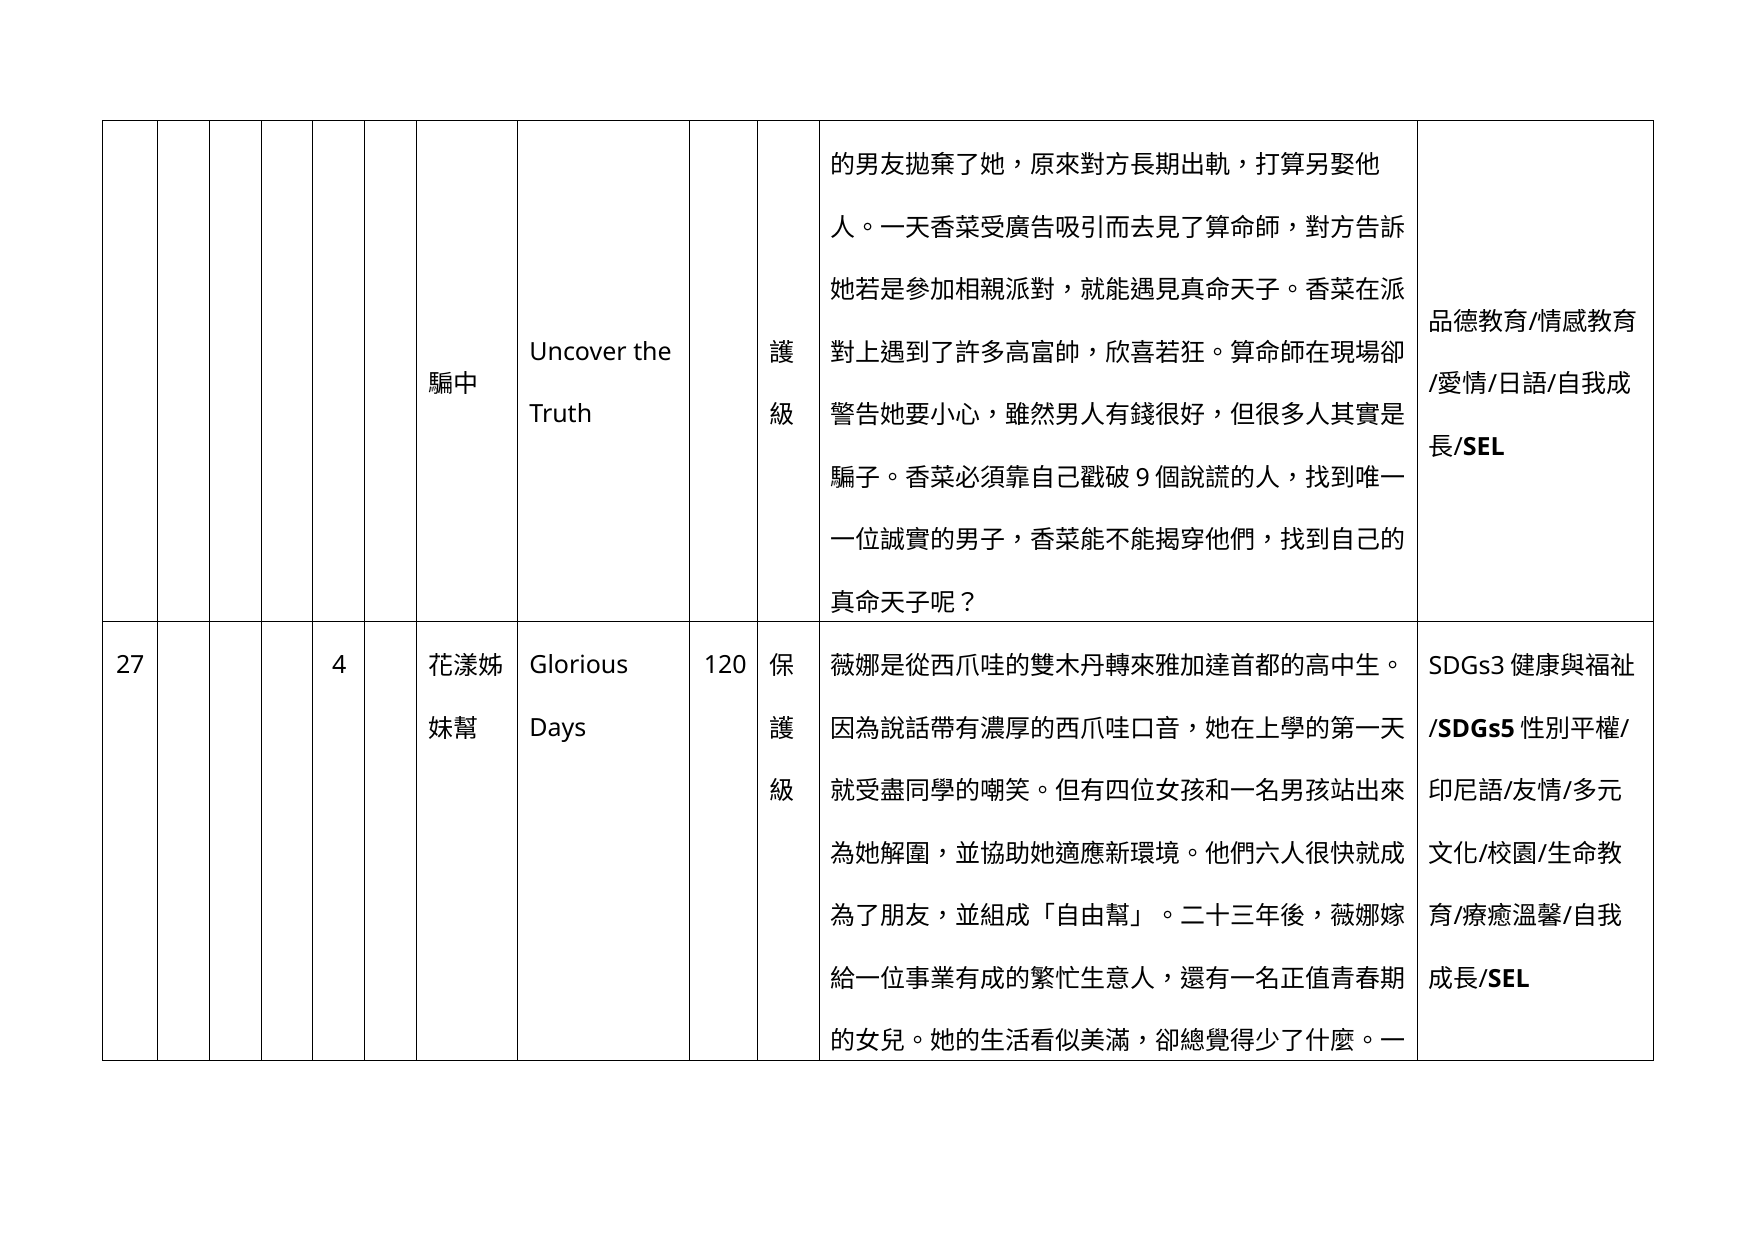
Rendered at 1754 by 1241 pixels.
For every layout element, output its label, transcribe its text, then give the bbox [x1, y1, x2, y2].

table_cell [313, 121, 364, 621]
table_cell 的男友拋棄了她，原來對方長期出軌，打算另娶他人。一天香菜受廣告吸引而去見了算命師，對方告訴她若是參加相親派對，就能遇見真命天子。香菜在派對上遇到了許多高富帥，欣喜若狂。算命師在現場卻警告她要小心，雖然男人有錢很好，但很多人其實是騙子。香菜必須靠自己戳破9個說謊的人，找到唯一一位誠實的男子，香菜能不能揭穿他們，找到自己的真命天子呢？ [820, 121, 1417, 621]
table_cell 120 [690, 622, 757, 1060]
table_cell [158, 121, 209, 621]
table_cell [210, 622, 261, 1060]
table_cell 27 [103, 622, 157, 1060]
table_cell SDGs3健康與福祉/SDGs5性別平權/印尼語/友情/多元文化/校園/生命教育/療癒溫馨/自我成長/SEL [1418, 622, 1653, 1060]
table_cell [158, 622, 209, 1060]
table_cell 薇娜是從西爪哇的雙木丹轉來雅加達首都的高中生。因為說話帶有濃厚的西爪哇口音，她在上學的第一天就受盡同學的嘲笑。但有四位女孩和一名男孩站出來為她解圍，並協助她適應新環境。他們六人很快就成為了朋友，並組成「自由幫」。二十三年後，薇娜嫁給一位事業有成的繁忙生意人，還有一名正值青春期的女兒。她的生活看似美滿，卻總覺得少了什麼。一 [820, 622, 1417, 1060]
table_cell 保護級 [758, 622, 819, 1060]
table_cell [262, 622, 312, 1060]
table_cell 騙中 [417, 121, 517, 621]
table_cell 4 [313, 622, 364, 1060]
table_cell [210, 121, 261, 621]
table_cell [365, 622, 416, 1060]
table_cell [103, 121, 157, 621]
table_cell [365, 121, 416, 621]
table_cell [690, 121, 757, 621]
table_cell 品德教育/情感教育/愛情/日語/自我成長/SEL [1418, 121, 1653, 621]
table_cell Uncover the Truth [518, 121, 689, 621]
table_cell 護級 [758, 121, 819, 621]
table_cell [262, 121, 312, 621]
table_cell Glorious Days [518, 622, 689, 1060]
table_cell 花漾姊妹幫 [417, 622, 517, 1060]
